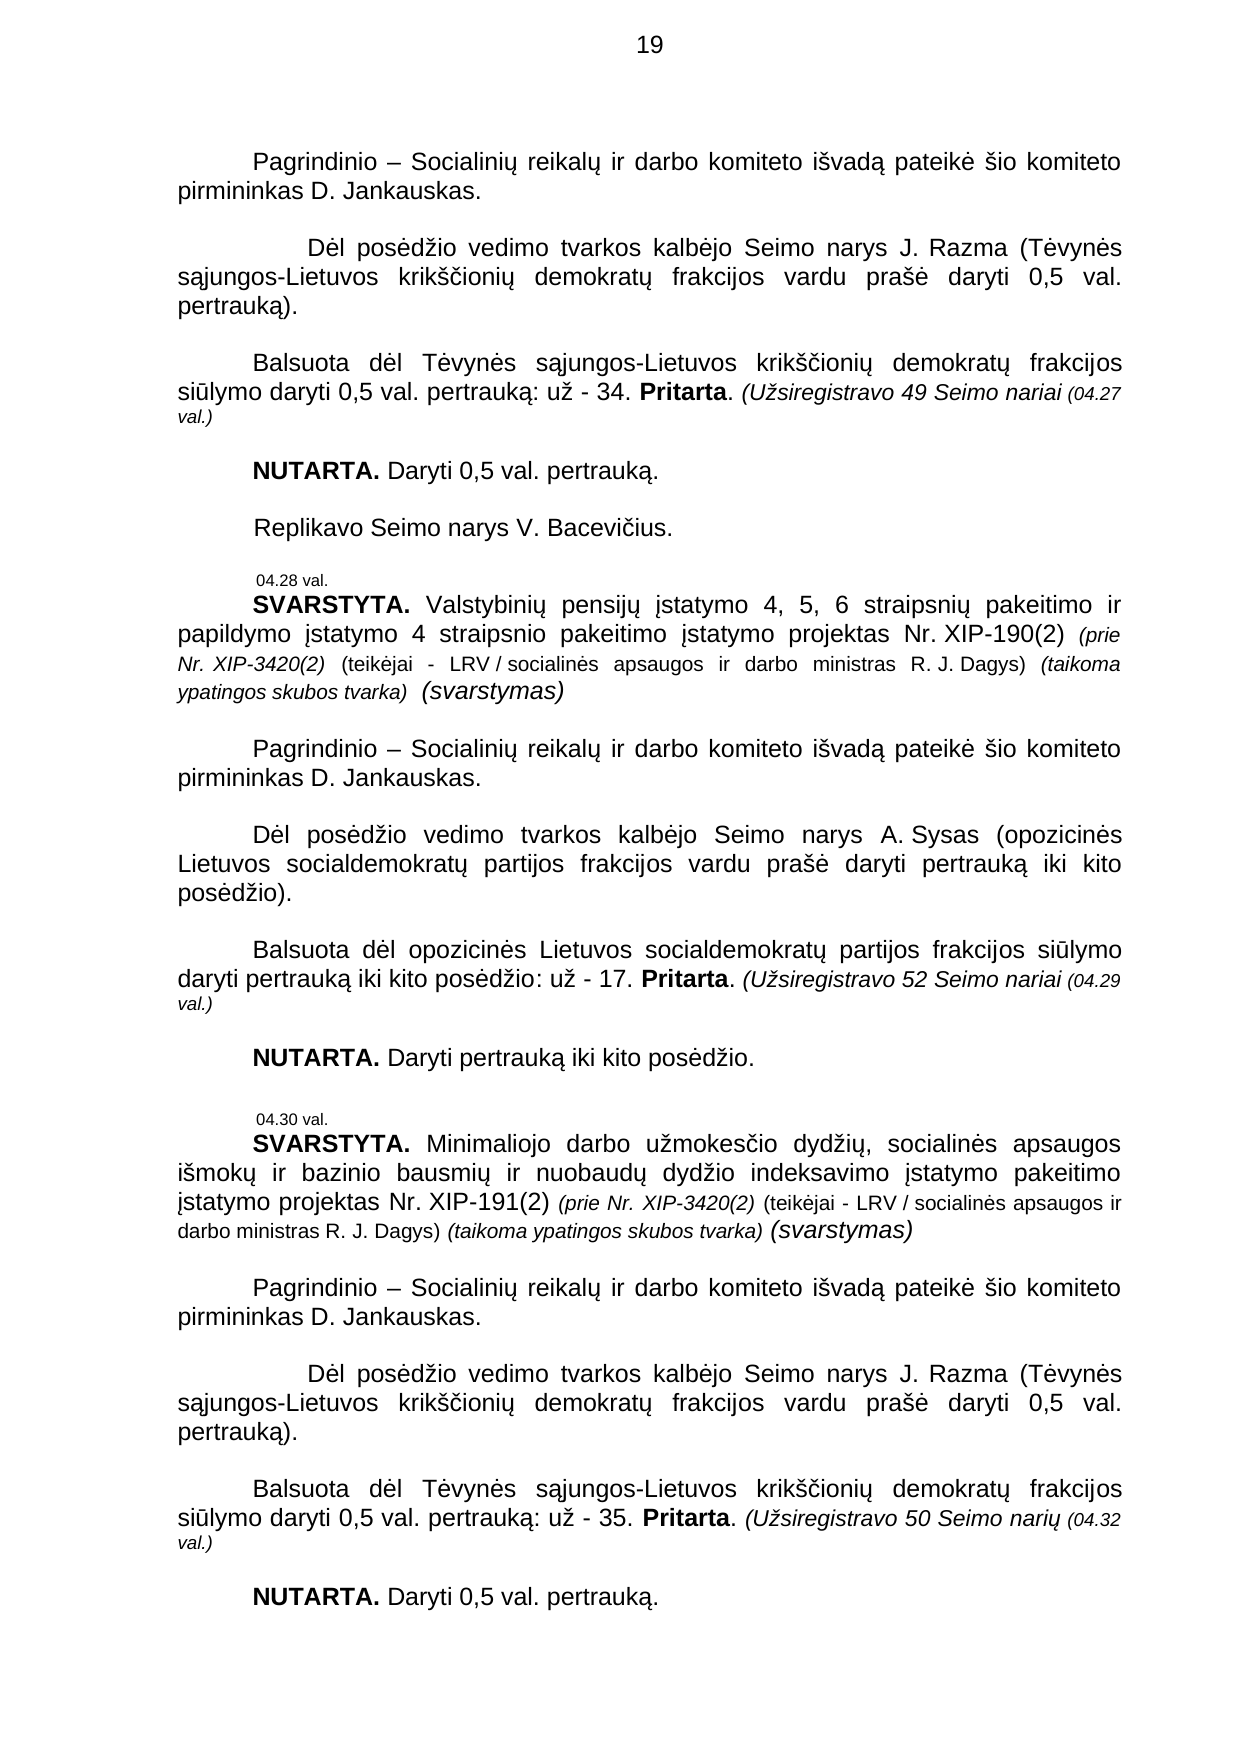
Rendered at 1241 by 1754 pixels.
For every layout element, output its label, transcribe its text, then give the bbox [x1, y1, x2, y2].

text 04.30 val. [177, 1110, 1122, 1129]
text Pagrindinio – Socialinių reikalų ir darbo komiteto išvadą pateikė šio komiteto pirmininkas D. Jankauskas. [177, 734, 1122, 791]
text Dėl posėdžio vedimo tvarkos kalbėjo Seimo narys J. Razma (Tėvynės sąjungos-Lietuvos krikščionių demokratų frakcijos vardu prašė daryti 0,5 val. pertrauką). [177, 233, 1122, 319]
text Pagrindinio – Socialinių reikalų ir darbo komiteto išvadą pateikė šio komiteto pirmininkas D. Jankauskas. [177, 1273, 1122, 1331]
text SVARSTYTA. Valstybinių pensijų įstatymo 4, 5, 6 straipsnių pakeitimo ir papildymo įstatymo 4 straipsnio pakeitimo įstatymo projektas Nr. XIP-190(2) (prie Nr. XIP-3420(2) (teikėjai - LRV / socialinės apsaugos ir darbo ministras R. J. Dagys) (taikoma ypatingos skubos tvarka) (svarstymas) [177, 590, 1122, 705]
text SVARSTYTA. Minimaliojo darbo užmokesčio dydžių, socialinės apsaugos išmokų ir bazinio bausmių ir nuobaudų dydžio indeksavimo įstatymo pakeitimo įstatymo projektas Nr. XIP-191(2) (prie Nr. XIP-3420(2) (teikėjai - LRV / socialinės apsaugos ir darbo ministras R. J. Dagys) (taikoma ypatingos skubos tvarka) (svarstymas) [177, 1129, 1122, 1244]
text Dėl posėdžio vedimo tvarkos kalbėjo Seimo narys J. Razma (Tėvynės sąjungos-Lietuvos krikščionių demokratų frakcijos vardu prašė daryti 0,5 val. pertrauką). [177, 1359, 1122, 1446]
text Balsuota dėl Tėvynės sąjungos-Lietuvos krikščionių demokratų frakcijos siūlymo daryti 0,5 val. pertrauką: už - 35. Pritarta. (Užsiregistravo 50 Seimo narių (04.32 val.) [177, 1474, 1122, 1553]
text NUTARTA. Daryti pertrauką iki kito posėdžio. [177, 1043, 1122, 1072]
text NUTARTA. Daryti 0,5 val. pertrauką. [177, 1582, 1122, 1611]
text Replikavo Seimo narys V. Bacevičius. [177, 513, 1122, 542]
text 04.28 val. [177, 571, 1122, 590]
text NUTARTA. Daryti 0,5 val. pertrauką. [177, 456, 1122, 485]
text Balsuota dėl Tėvynės sąjungos-Lietuvos krikščionių demokratų frakcijos siūlymo daryti 0,5 val. pertrauką: už - 34. Pritarta. (Užsiregistravo 49 Seimo nariai (04.27 val.) [177, 348, 1122, 427]
text Balsuota dėl opozicinės Lietuvos socialdemokratų partijos frakcijos siūlymo daryti pertrauką iki kito posėdžio: už - 17. Pritarta. (Užsiregistravo 52 Seimo nariai (04.29 val.) [177, 935, 1122, 1014]
text Dėl posėdžio vedimo tvarkos kalbėjo Seimo narys A. Sysas (opozicinės Lietuvos socialdemokratų partijos frakcijos vardu prašė daryti pertrauką iki kito posėdžio). [177, 820, 1122, 906]
text Pagrindinio – Socialinių reikalų ir darbo komiteto išvadą pateikė šio komiteto pirmininkas D. Jankauskas. [177, 147, 1122, 204]
